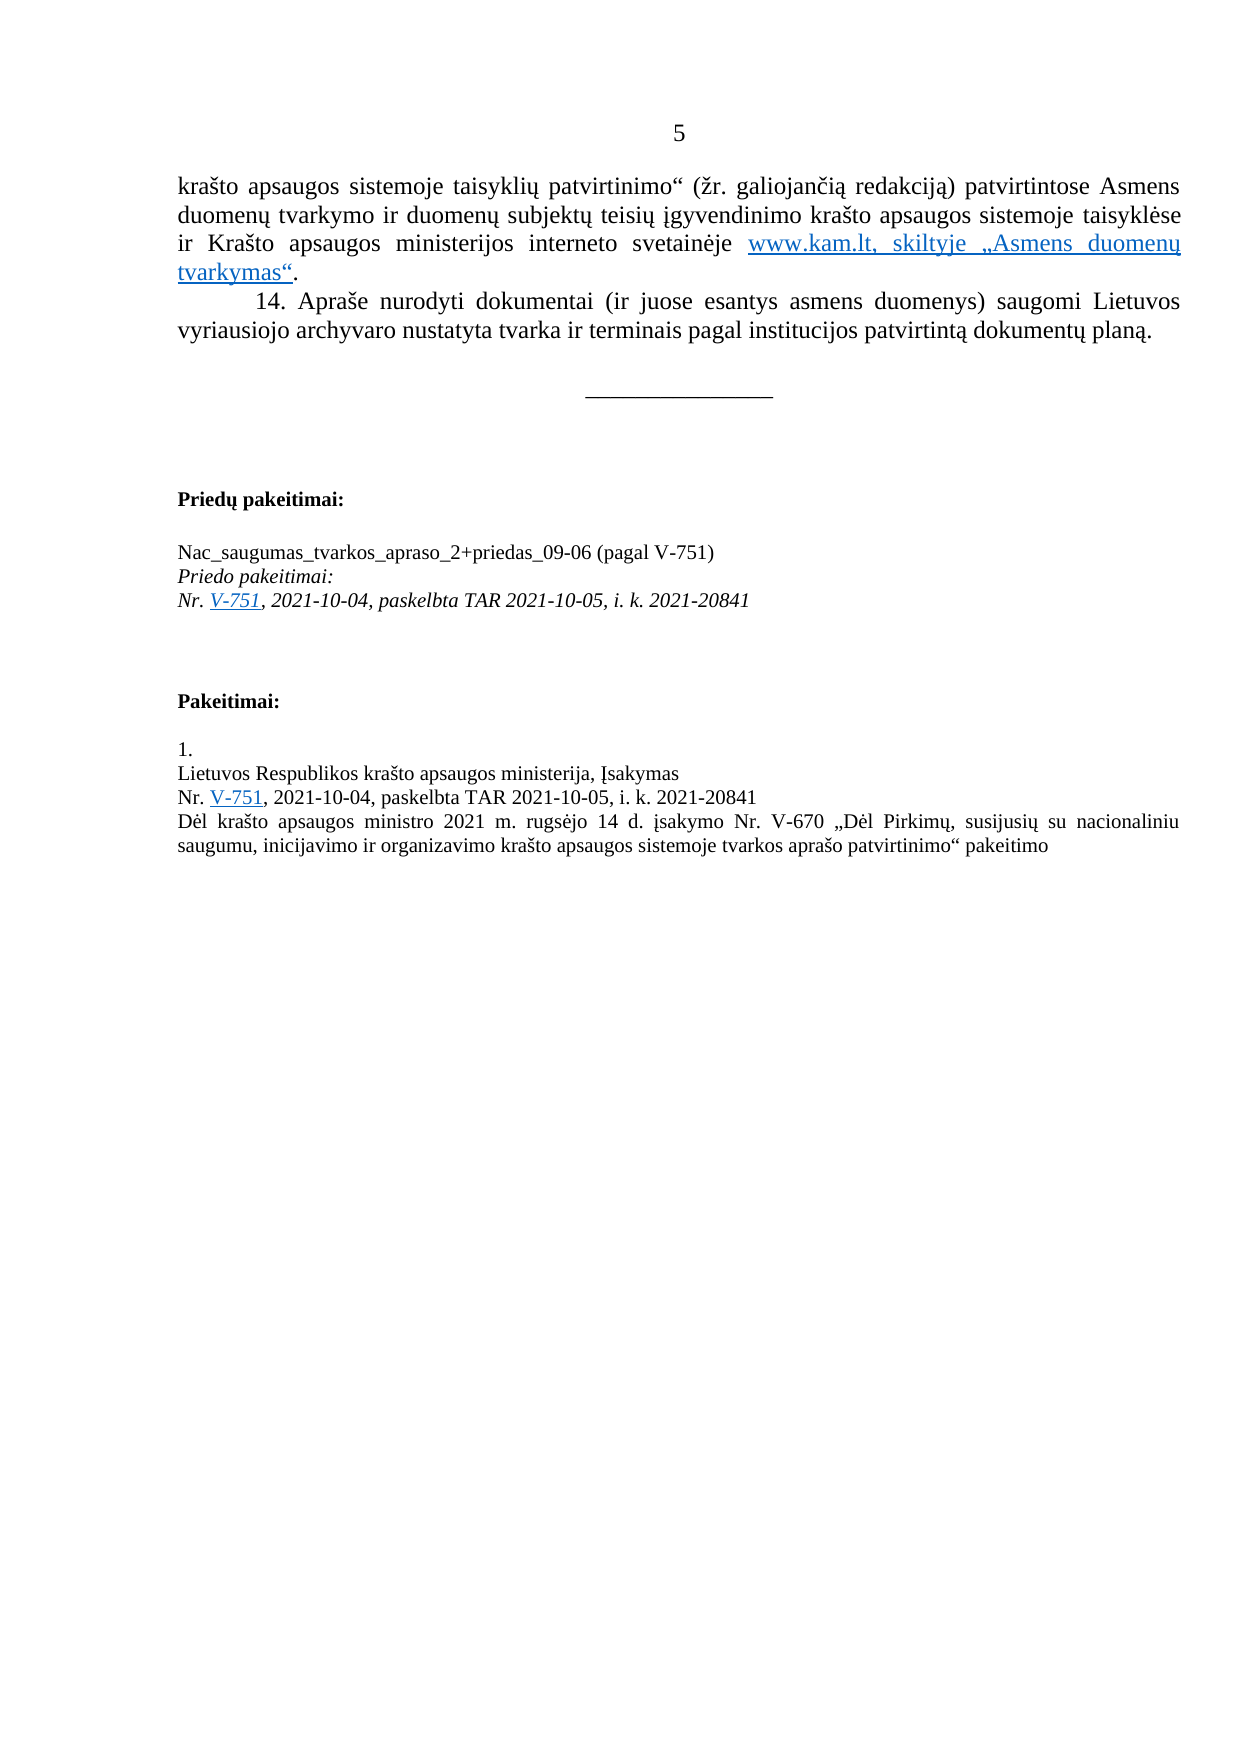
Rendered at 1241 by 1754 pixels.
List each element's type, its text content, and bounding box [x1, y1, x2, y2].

text Dėl krašto apsaugos ministro 2021 m. rugsėjo 14 d. įsakymo Nr. V-670 „Dėl Pirkimų, susijusių su nacionaliniu saugumu, inicijavimo ir organizavimo krašto apsaugos sistemoje tvarkos aprašo patvirtinimo“ pakeitimo [177, 809, 1181, 857]
text Nr. V-751, 2021-10-04, paskelbta TAR 2021-10-05, i. k. 2021-20841 [177, 785, 1181, 809]
text Priedų pakeitimai: [177, 487, 1181, 511]
text 1. [177, 737, 1181, 761]
text Priedo pakeitimai: [177, 564, 1181, 588]
text _______________ [177, 372, 1181, 401]
text Pakeitimai: [177, 689, 1181, 713]
text Lietuvos Respublikos krašto apsaugos ministerija, Įsakymas [177, 761, 1181, 785]
text Nr. V-751, 2021-10-04, paskelbta TAR 2021-10-05, i. k. 2021-20841 [177, 588, 1181, 612]
text krašto apsaugos sistemoje taisyklių patvirtinimo“ (žr. galiojančią redakciją) patvirtintose Asmens duomenų tvarkymo ir duomenų subjektų teisių įgyvendinimo krašto apsaugos sistemoje taisyklėse ir Krašto apsaugos ministerijos interneto svetainėje www.kam.lt, skiltyje „Asmens duomenų tvarkymas“. [177, 171, 1181, 286]
text 14. Apraše nurodyti dokumentai (ir juose esantys asmens duomenys) saugomi Lietuvos vyriausiojo archyvaro nustatyta tvarka ir terminais pagal institucijos patvirtintą dokumentų planą. [177, 286, 1181, 343]
text Nac_saugumas_tvarkos_apraso_2+priedas_09-06 (pagal V-751) [177, 540, 1181, 564]
